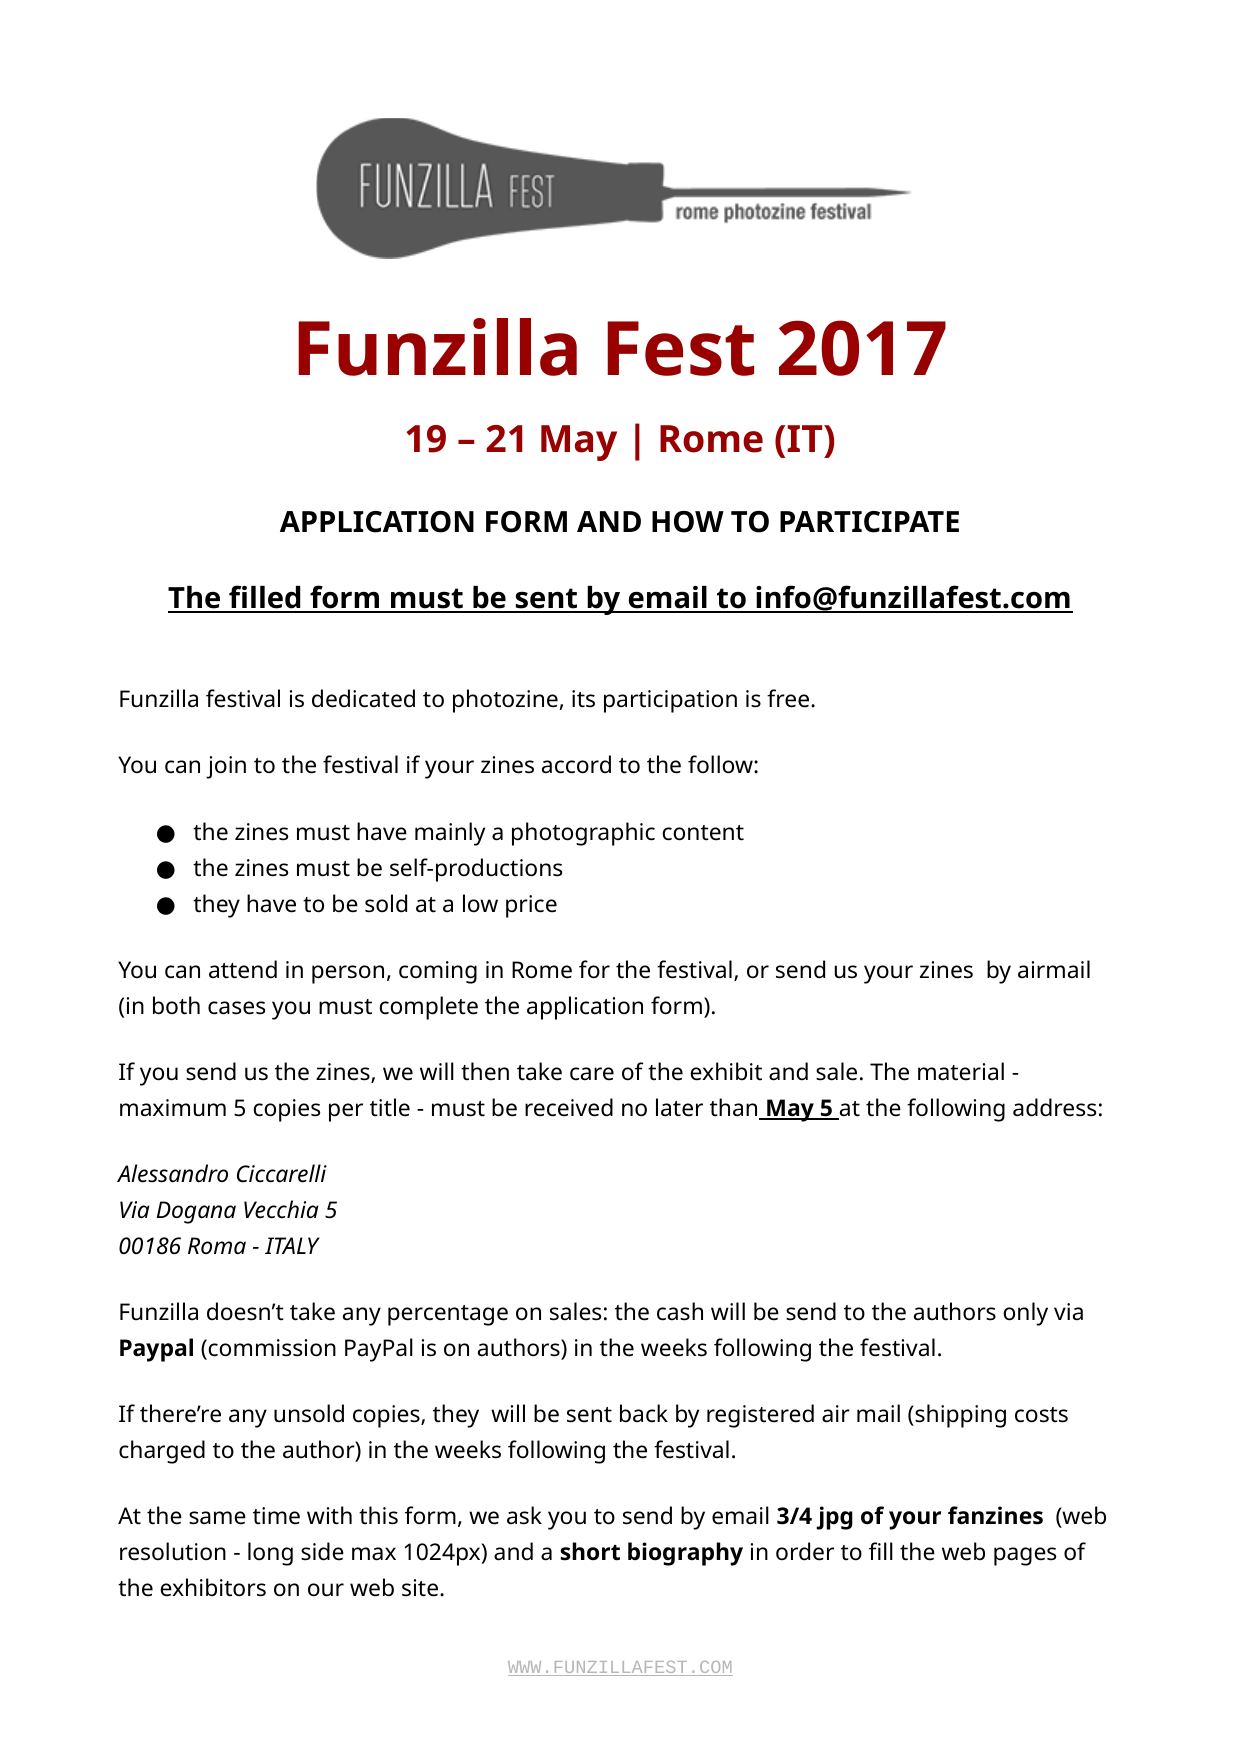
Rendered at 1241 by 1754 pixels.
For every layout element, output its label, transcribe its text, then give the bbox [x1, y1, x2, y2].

text If you send us the zines, we will then take care of the exhibit and sale. The material - maximum 5 copies per title - must be received no later than May 5 at the following address: [118, 1056, 1122, 1123]
text Funzilla Fest 2017 [118, 295, 1122, 397]
list the zines must be self-productions [156, 852, 1122, 883]
text Alessandro Ciccarelli [118, 1158, 1122, 1189]
text The filled form must be sent by email to info@funzillafest.com [118, 577, 1122, 617]
text If there’re any unsold copies, they will be sent back by registered air mail (shipping costs charged to the author) in the weeks following the festival. [118, 1398, 1122, 1465]
text You can join to the festival if your zines accord to the follow: [118, 749, 1122, 781]
text At the same time with this form, we ask you to send by email 3/4 jpg of your fanzines (web resolution - long side max 1024px) and a short biography in order to fill the web pages of the exhibitors on our web site. [118, 1500, 1122, 1603]
text Funzilla doesn’t take any percentage on sales: the cash will be send to the authors only via Paypal (commission PayPal is on authors) in the weeks following the festival. [118, 1296, 1122, 1363]
list they have to be sold at a low price [156, 887, 1122, 919]
text Funzilla festival is dedicated to photozine, its participation is free. [118, 683, 1122, 714]
text 00186 Roma - ITALY [118, 1230, 1122, 1261]
list the zines must have mainly a photographic content [156, 816, 1122, 847]
picture [316, 118, 924, 259]
text Via Dogana Vecchia 5 [118, 1194, 1122, 1225]
text You can attend in person, coming in Rome for the festival, or send us your zines by airmail (in both cases you must complete the application form). [118, 954, 1122, 1021]
text APPLICATION FORM AND HOW TO PARTICIPATE [118, 501, 1122, 541]
text 19 – 21 May | Rome (IT) [118, 413, 1122, 464]
